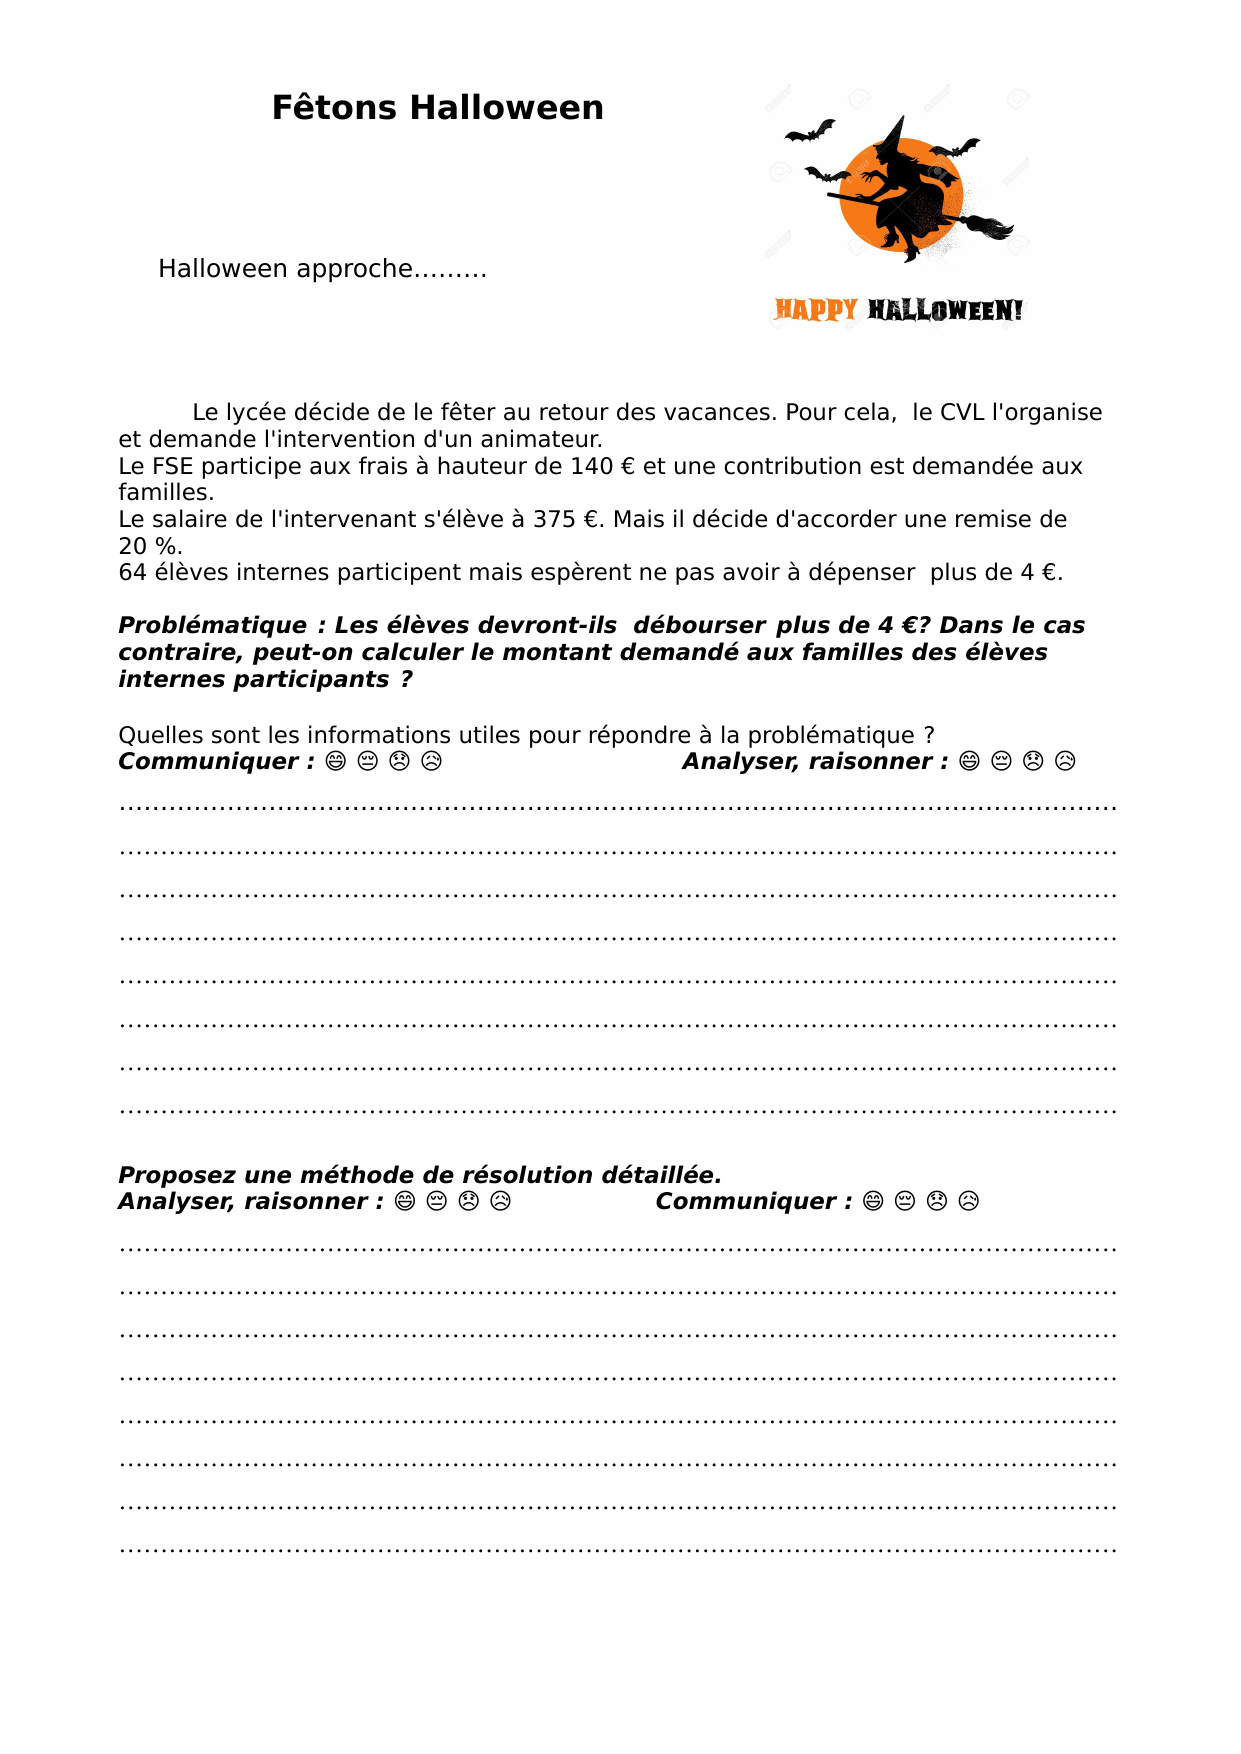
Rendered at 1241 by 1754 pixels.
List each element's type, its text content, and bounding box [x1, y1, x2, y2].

text Le salaire de l'intervenant s'élève à 375 €. Mais il décide d'accorder une remise de 20 %. [118, 506, 1122, 559]
text Fêtons Halloween [118, 88, 757, 127]
text ………………………………………………………………………………………………………………………………………………………………………………………………………………………………………………………………………………………………………………………………………………………………………………………………………………………………………… [118, 788, 1122, 946]
text Communiquer : 😄 😔 😞 😥 Analyser, raisonner : 😄 😔 😞 😥 [118, 748, 1122, 775]
text ………………………………………………………………………………………………………………………………………………………………………………………………………………………………………………………………………………………………………………………………………………………………………………………………………………………………………… [118, 1400, 1122, 1558]
text Le lycée décide de le fêter au retour des vacances. Pour cela, le CVL l'organise et demande l'intervention d'un animateur. [118, 399, 1122, 453]
text Halloween approche……… [118, 254, 757, 283]
text Analyser, raisonner : 😄 😔 😞 😥 Communiquer : 😄 😔 😞 😥 [118, 1188, 1122, 1215]
text ………………………………………………………………………………………………………………………………………………………………………………………………………………………………………………………………………………………………………………………………………………………………………………………………………………………………………… [118, 961, 1122, 1119]
text Problématique : Les élèves devront-ils débourser plus de 4 €? Dans le cas contraire, peut-on calculer le montant demandé aux familles des élèves internes participants ? [118, 613, 1122, 693]
picture [757, 78, 1038, 336]
text [1038, 88, 1122, 127]
text ………………………………………………………………………………………………………………………………………………………………………………………………………………………………………………………………………………………………………………………………………………………………………………………………………………………………………… [118, 1228, 1122, 1386]
text Proposez une méthode de résolution détaillée. [118, 1162, 1122, 1188]
text Le FSE participe aux frais à hauteur de 140 € et une contribution est demandée aux familles. [118, 453, 1122, 506]
text Quelles sont les informations utiles pour répondre à la problématique ? [118, 722, 1122, 748]
text 64 élèves internes participent mais espèrent ne pas avoir à dépenser plus de 4 €. [118, 559, 1122, 586]
text [1038, 254, 1122, 283]
